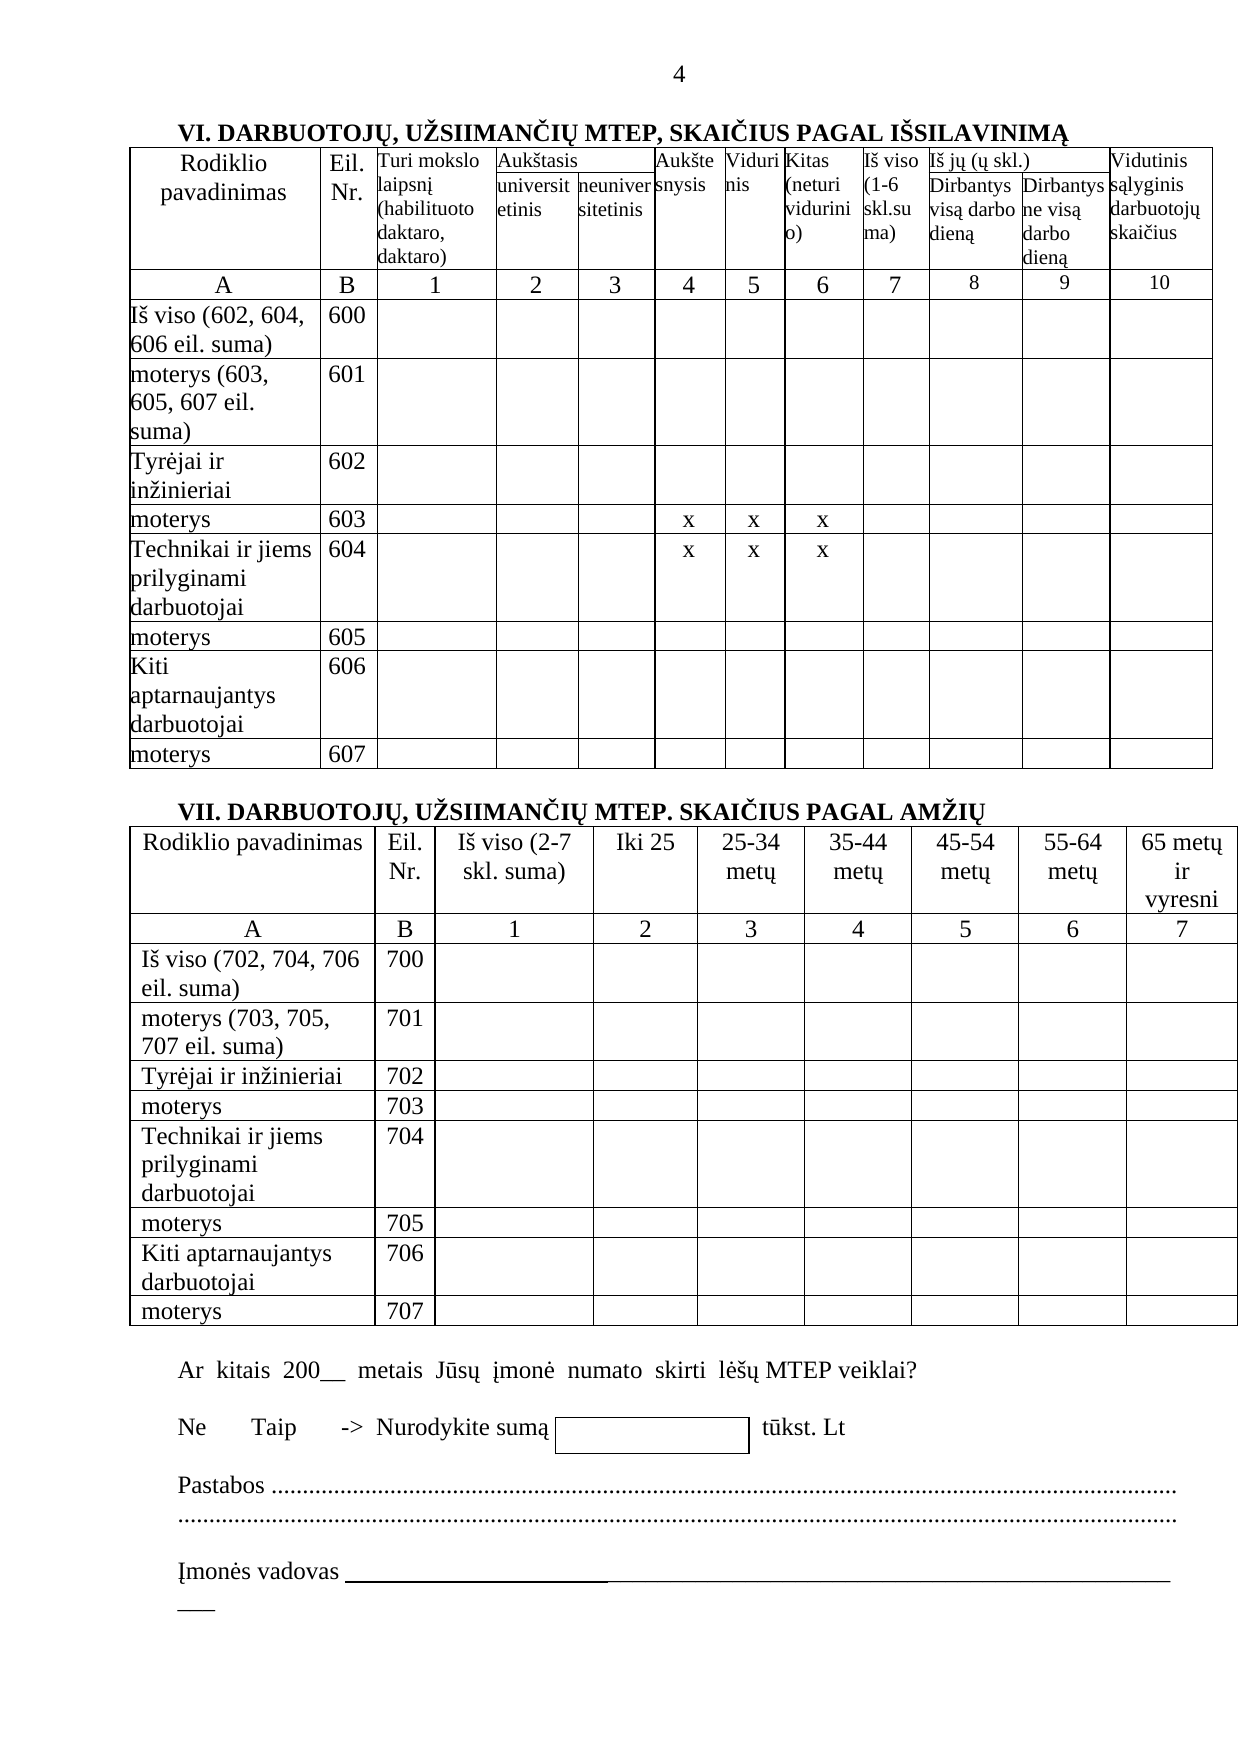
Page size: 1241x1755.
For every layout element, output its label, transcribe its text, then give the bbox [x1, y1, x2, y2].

text Ar kitais 200__ metais Jūsų įmonė numato skirti lėšų MTEP veiklai? [177, 1355, 1181, 1384]
table_cell [805, 1091, 911, 1120]
table_cell [726, 359, 784, 445]
table_cell x [726, 534, 784, 621]
table_cell [1127, 1296, 1237, 1325]
table_cell [497, 505, 578, 533]
table_cell [698, 1238, 804, 1295]
table_cell [786, 359, 863, 445]
table_cell 2 [594, 914, 697, 943]
table_cell [912, 1238, 1018, 1295]
text VI. DARBUOTOJŲ, UŽSIIMANČIŲ MTEP, SKAIČIUS PAGAL IŠSILAVINIMĄ [177, 118, 1181, 147]
table_cell x [786, 505, 863, 533]
table_cell moterys (703, 705, 707 eil. suma) [131, 1003, 374, 1060]
table_cell [864, 651, 929, 738]
table_cell [864, 300, 929, 358]
table_header 45-54 metų [912, 827, 1018, 913]
table_cell [1019, 1091, 1126, 1120]
table_cell [864, 446, 929, 503]
table_header Iš jų (ų skl.) [930, 148, 1109, 172]
table_cell 6 [786, 270, 863, 299]
table_cell B [376, 914, 434, 943]
table_cell [378, 359, 496, 445]
table_cell x [656, 505, 725, 533]
table_cell 603 [321, 505, 377, 533]
table_cell [656, 300, 725, 358]
table_header Vidurinis [726, 148, 784, 269]
table_cell 700 [376, 944, 434, 1002]
table_cell [497, 300, 578, 358]
table_cell 4 [805, 914, 911, 943]
table_cell [786, 739, 863, 767]
table_cell [378, 505, 496, 533]
table_cell [726, 651, 784, 738]
table_header Rodiklio pavadinimas [131, 148, 320, 269]
text VII. DARBUOTOJŲ, UŽSIIMANČIŲ MTEP. SKAIČIUS PAGAL AMŽIŲ [177, 797, 1181, 826]
table_cell [1019, 1296, 1126, 1325]
table_cell [864, 534, 929, 621]
table_cell 5 [912, 914, 1018, 943]
table_cell 2 [497, 270, 578, 299]
table_cell moterys [131, 622, 320, 650]
table_cell 702 [376, 1061, 434, 1090]
table_cell [912, 1121, 1018, 1207]
table_cell [930, 534, 1022, 621]
table_cell [436, 1121, 593, 1207]
table_cell [579, 359, 654, 445]
table_cell [1111, 300, 1212, 358]
table_cell [805, 1003, 911, 1060]
table_cell 706 [376, 1238, 434, 1295]
table_cell [698, 1061, 804, 1090]
table_cell 8 [930, 270, 1022, 299]
table_cell Technikai ir jiems prilyginami darbuotojai [131, 534, 320, 621]
table_cell [1127, 1061, 1237, 1090]
table_cell B [321, 270, 377, 299]
table_header Iš viso (2-7 skl. suma) [436, 827, 593, 913]
table_cell 5 [726, 270, 784, 299]
table_cell [656, 446, 725, 503]
table_cell Kiti aptarnaujantys darbuotojai [131, 651, 320, 738]
table_cell [1023, 505, 1109, 533]
table_cell [786, 651, 863, 738]
table_cell 3 [698, 914, 804, 943]
table_cell [594, 1296, 697, 1325]
table_cell x [726, 505, 784, 533]
table_cell [1019, 1238, 1126, 1295]
table_cell 607 [321, 739, 377, 767]
table_cell [497, 739, 578, 767]
table_cell [579, 300, 654, 358]
table_cell 9 [1023, 270, 1109, 299]
table_cell Iš viso (702, 704, 706 eil. suma) [131, 944, 374, 1002]
table_cell [1023, 359, 1109, 445]
table_header Rodiklio pavadinimas [131, 827, 374, 913]
table_cell [594, 1208, 697, 1237]
table_cell [1111, 739, 1212, 767]
table_cell [912, 944, 1018, 1002]
table_cell 7 [1127, 914, 1237, 943]
table_cell [930, 300, 1022, 358]
table_cell moterys [131, 1091, 374, 1120]
table_cell [436, 1091, 593, 1120]
table_cell [579, 739, 654, 767]
table_header 65 metų ir vyresni [1127, 827, 1237, 913]
table_cell neuniversitetinis [579, 173, 654, 269]
table_cell [378, 534, 496, 621]
table_header 25-34 metų [698, 827, 804, 913]
table_cell [726, 622, 784, 650]
table_cell [912, 1296, 1018, 1325]
table_cell 704 [376, 1121, 434, 1207]
table_cell [786, 300, 863, 358]
table_cell [594, 1238, 697, 1295]
table_cell [805, 1296, 911, 1325]
table_header Iš viso (1-6 skl.suma) [864, 148, 929, 269]
table_header Turi mokslo laipsnį (habilituoto daktaro, daktaro) [378, 148, 496, 269]
table_cell [1019, 944, 1126, 1002]
table_cell [436, 1003, 593, 1060]
table_cell [1127, 944, 1237, 1002]
table_cell [1127, 1091, 1237, 1120]
table_header Aukštesnysis [656, 148, 725, 269]
table_cell Kiti aptarnaujantys darbuotojai [131, 1238, 374, 1295]
table_cell [1111, 359, 1212, 445]
table_cell [656, 651, 725, 738]
table_cell Dirbantys visą darbo dieną [930, 173, 1022, 269]
table_cell [805, 1061, 911, 1090]
table_cell [698, 1121, 804, 1207]
text [556, 1418, 748, 1453]
text Ne  Taip  -> Nurodykite sumą tūkst. Lt [177, 1412, 1181, 1441]
table_cell 1 [378, 270, 496, 299]
table_cell 7 [864, 270, 929, 299]
table_cell 703 [376, 1091, 434, 1120]
table_cell [378, 446, 496, 503]
text Įmonės vadovas __________________________________________________________________ ___ [177, 1556, 1181, 1614]
table_cell [436, 1238, 593, 1295]
table_cell [656, 359, 725, 445]
table_cell 1 [436, 914, 593, 943]
table_cell [378, 622, 496, 650]
table_cell 601 [321, 359, 377, 445]
table_cell [1111, 622, 1212, 650]
table_header Eil. Nr. [376, 827, 434, 913]
table_cell [656, 622, 725, 650]
table_cell [378, 651, 496, 738]
table_header Aukštasis [497, 148, 654, 172]
table_cell [1127, 1238, 1237, 1295]
table_cell [378, 300, 496, 358]
table_cell [698, 1003, 804, 1060]
table_cell [805, 1238, 911, 1295]
table_cell 3 [579, 270, 654, 299]
table_cell 600 [321, 300, 377, 358]
table_cell 605 [321, 622, 377, 650]
table_cell [1023, 534, 1109, 621]
table_cell [698, 1296, 804, 1325]
table_cell [436, 1061, 593, 1090]
table_cell [786, 446, 863, 503]
table_cell Tyrėjai ir inžinieriai [131, 1061, 374, 1090]
table_cell [930, 651, 1022, 738]
table_cell [805, 1121, 911, 1207]
table_cell [1111, 651, 1212, 738]
table_cell [378, 739, 496, 767]
table_cell [698, 1091, 804, 1120]
table_cell [930, 739, 1022, 767]
table_cell [594, 944, 697, 1002]
table_cell [594, 1091, 697, 1120]
table_cell [436, 1296, 593, 1325]
table_cell [726, 739, 784, 767]
table_cell [726, 446, 784, 503]
table_cell [1019, 1208, 1126, 1237]
table_cell [698, 1208, 804, 1237]
table_cell [930, 446, 1022, 503]
table_header 35-44 metų [805, 827, 911, 913]
table_cell [1019, 1003, 1126, 1060]
table_cell [1127, 1121, 1237, 1207]
table_cell [1111, 505, 1212, 533]
table_cell [1111, 534, 1212, 621]
table_cell [656, 739, 725, 767]
table_cell [786, 622, 863, 650]
table_cell [1023, 446, 1109, 503]
table_cell 4 [656, 270, 725, 299]
table_header Kitas (neturi vidurinio) [786, 148, 863, 269]
table_cell [864, 739, 929, 767]
table_cell [1019, 1061, 1126, 1090]
table_cell [1023, 300, 1109, 358]
table_cell universitetinis [497, 173, 578, 269]
table_cell Iš viso (602, 604, 606 eil. suma) [131, 300, 320, 358]
table_cell [1023, 622, 1109, 650]
table_cell A [131, 270, 320, 299]
table_cell 705 [376, 1208, 434, 1237]
table_cell [698, 944, 804, 1002]
table_cell [864, 505, 929, 533]
table_cell [579, 651, 654, 738]
table_header Eil. Nr. [321, 148, 377, 269]
text ................................................................................................................................................................ [177, 1499, 1181, 1527]
table_cell [497, 651, 578, 738]
table_cell 6 [1019, 914, 1126, 943]
table_cell [1019, 1121, 1126, 1207]
table_cell 10 [1111, 270, 1212, 299]
table_cell [1023, 651, 1109, 738]
table_cell moterys [131, 1208, 374, 1237]
table_cell moterys [131, 1296, 374, 1325]
table_header Vidutinis sąlyginis darbuotojų skaičius [1111, 148, 1212, 269]
table_cell moterys [131, 505, 320, 533]
table_cell [864, 622, 929, 650]
table_cell [912, 1208, 1018, 1237]
table_cell A [131, 914, 374, 943]
table_cell [805, 1208, 911, 1237]
table_cell [930, 622, 1022, 650]
table_cell [805, 944, 911, 1002]
table_cell [436, 1208, 593, 1237]
table_cell Tyrėjai ir inžinieriai [131, 446, 320, 503]
table_cell [594, 1061, 697, 1090]
table_cell [930, 359, 1022, 445]
table_cell [864, 359, 929, 445]
table_cell [579, 446, 654, 503]
table_cell Technikai ir jiems prilyginami darbuotojai [131, 1121, 374, 1207]
table_cell 701 [376, 1003, 434, 1060]
table_cell [497, 446, 578, 503]
table_cell [497, 359, 578, 445]
table_cell [912, 1091, 1018, 1120]
table_cell Dirbantys ne visą darbo dieną [1023, 173, 1109, 269]
table_cell [912, 1061, 1018, 1090]
table_cell 604 [321, 534, 377, 621]
table_cell moterys (603, 605, 607 eil. suma) [131, 359, 320, 445]
table_cell [726, 300, 784, 358]
table_cell [579, 505, 654, 533]
table_header Iki 25 [594, 827, 697, 913]
table_cell x [656, 534, 725, 621]
table_cell [1111, 446, 1212, 503]
table_cell x [786, 534, 863, 621]
table_cell [1127, 1003, 1237, 1060]
table_cell [1023, 739, 1109, 767]
table_cell [594, 1003, 697, 1060]
table_cell [912, 1003, 1018, 1060]
table_cell moterys [131, 739, 320, 767]
table_cell [1127, 1208, 1237, 1237]
table_cell [436, 944, 593, 1002]
table_cell 707 [376, 1296, 434, 1325]
text Pastabos ................................................................................................................................................. [177, 1470, 1181, 1499]
table_cell [930, 505, 1022, 533]
table_cell 602 [321, 446, 377, 503]
table_cell [497, 622, 578, 650]
table_cell [579, 534, 654, 621]
table_header 55-64 metų [1019, 827, 1126, 913]
table_cell 606 [321, 651, 377, 738]
table_cell [497, 534, 578, 621]
table_cell [579, 622, 654, 650]
table_cell [594, 1121, 697, 1207]
